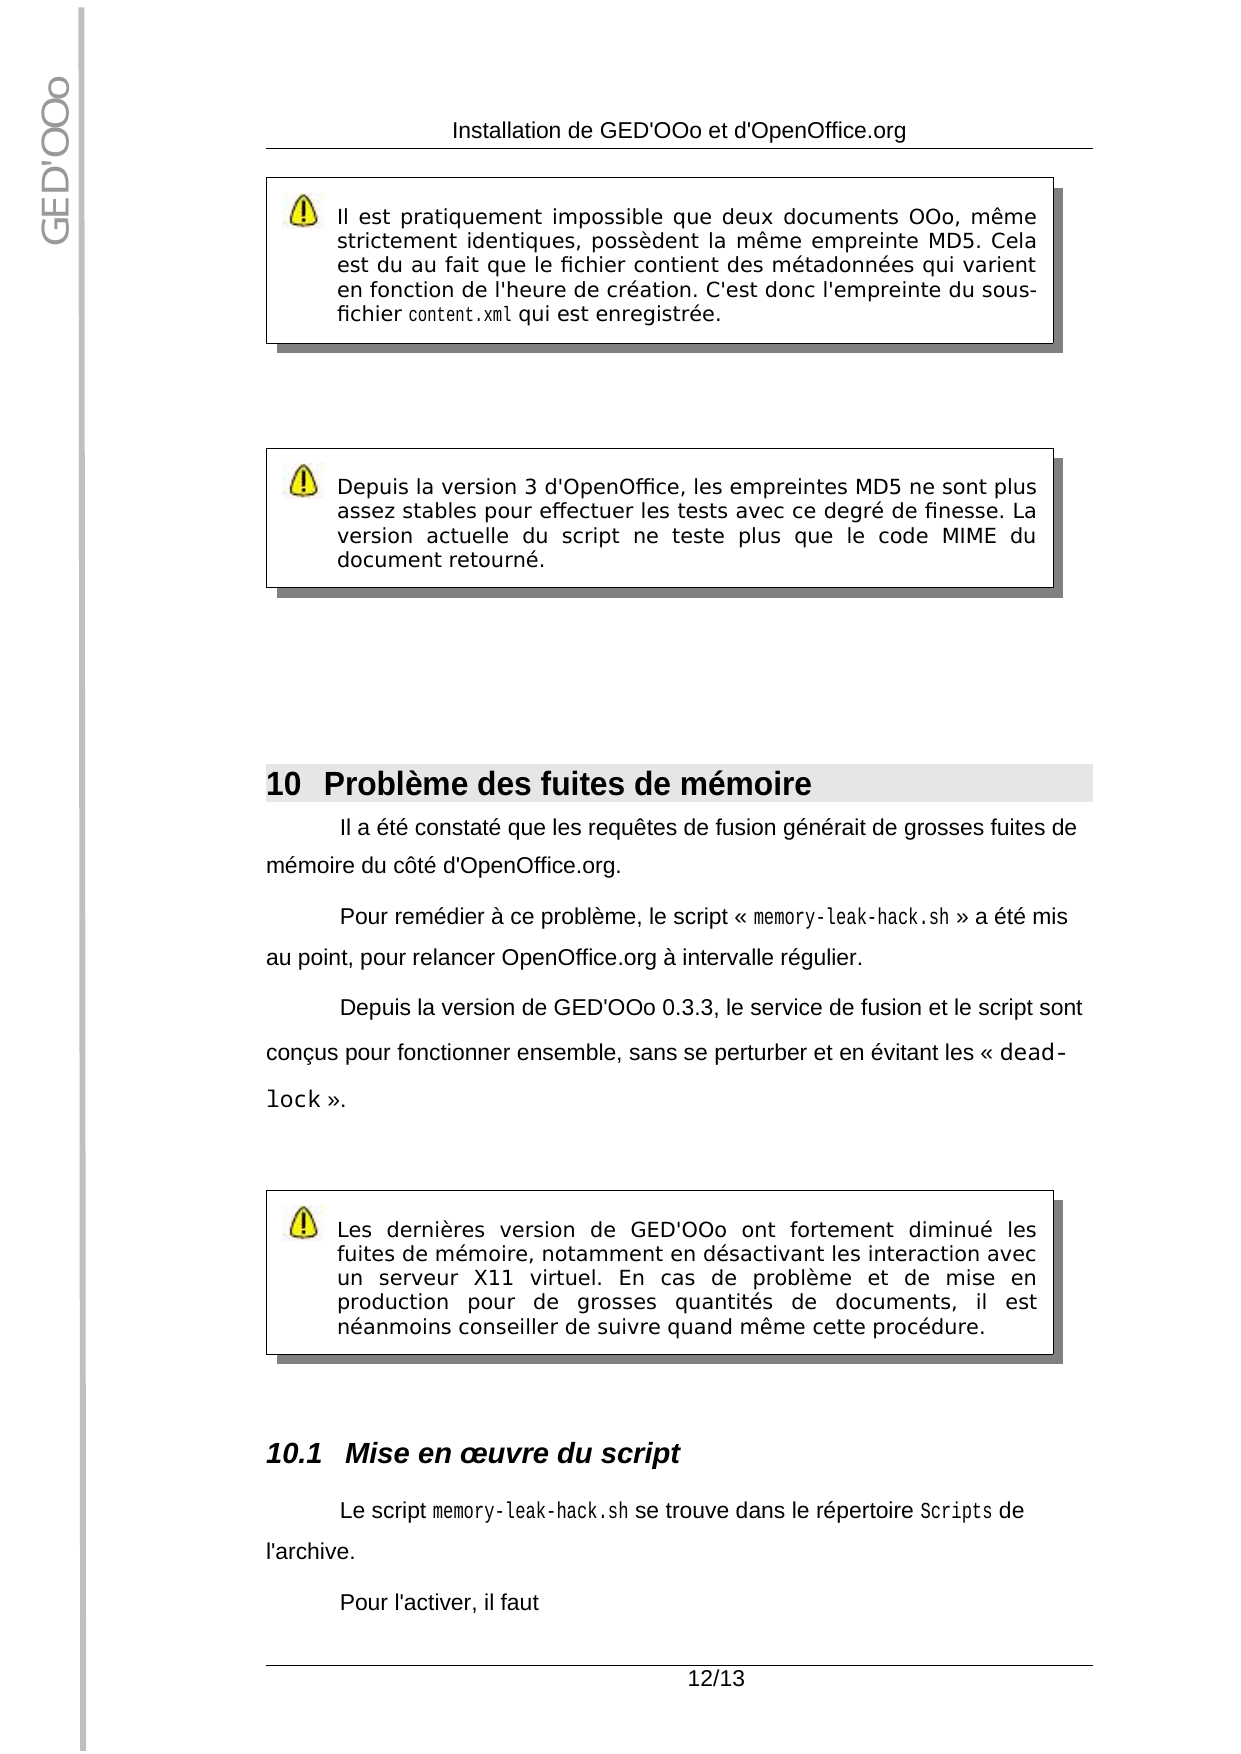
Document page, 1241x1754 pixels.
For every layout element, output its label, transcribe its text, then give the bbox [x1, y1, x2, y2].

list Les dernières version de GED'OOo ont fortement diminué les fuites de mémoire, notamment en désactivant les interaction avec un serveur X11 virtuel. En cas de problème et de mise en production pour de grosses quantités de documents, il est néanmoins conseiller de suivre quand même cette procédure. [267, 1191, 1052, 1354]
picture [282, 463, 326, 499]
picture [282, 1205, 326, 1241]
list Il est pratiquement impossible que deux documents OOo, même strictement identiques, possèdent la même empreinte MD5. Cela est du au fait que le fichier contient des métadonnées qui varient en fonction de l'heure de création. C'est donc l'empreinte du sous-fichier content.xml qui est enregistrée. [267, 178, 1052, 342]
text Pour l'activer, il faut [266, 1589, 1093, 1615]
text Pour remédier à ce problème, le script « memory-leak-hack.sh » a été mis au point, pour relancer OpenOffice.org à intervalle régulier. [266, 904, 1093, 970]
subtitle Problème des fuites de mémoire [266, 764, 1093, 802]
text Il a été constaté que les requêtes de fusion générait de grosses fuites de mémoire du côté d'OpenOffice.org. [266, 814, 1093, 878]
list Depuis la version 3 d'OpenOffice, les empreintes MD5 ne sont plus assez stables pour effectuer les tests avec ce degré de finesse. La version actuelle du script ne teste plus que le code MIME du document retourné. [267, 449, 1052, 587]
text Le script memory-leak-hack.sh se trouve dans le répertoire Scripts de l'archive. [266, 1498, 1093, 1564]
picture [282, 193, 326, 229]
text Depuis la version de GED'OOo 0.3.3, le service de fusion et le script sont conçus pour fonctionner ensemble, sans se perturber et en évitant les « dead-lock ». [266, 995, 1093, 1114]
subtitle Mise en œuvre du script [266, 1437, 1093, 1469]
